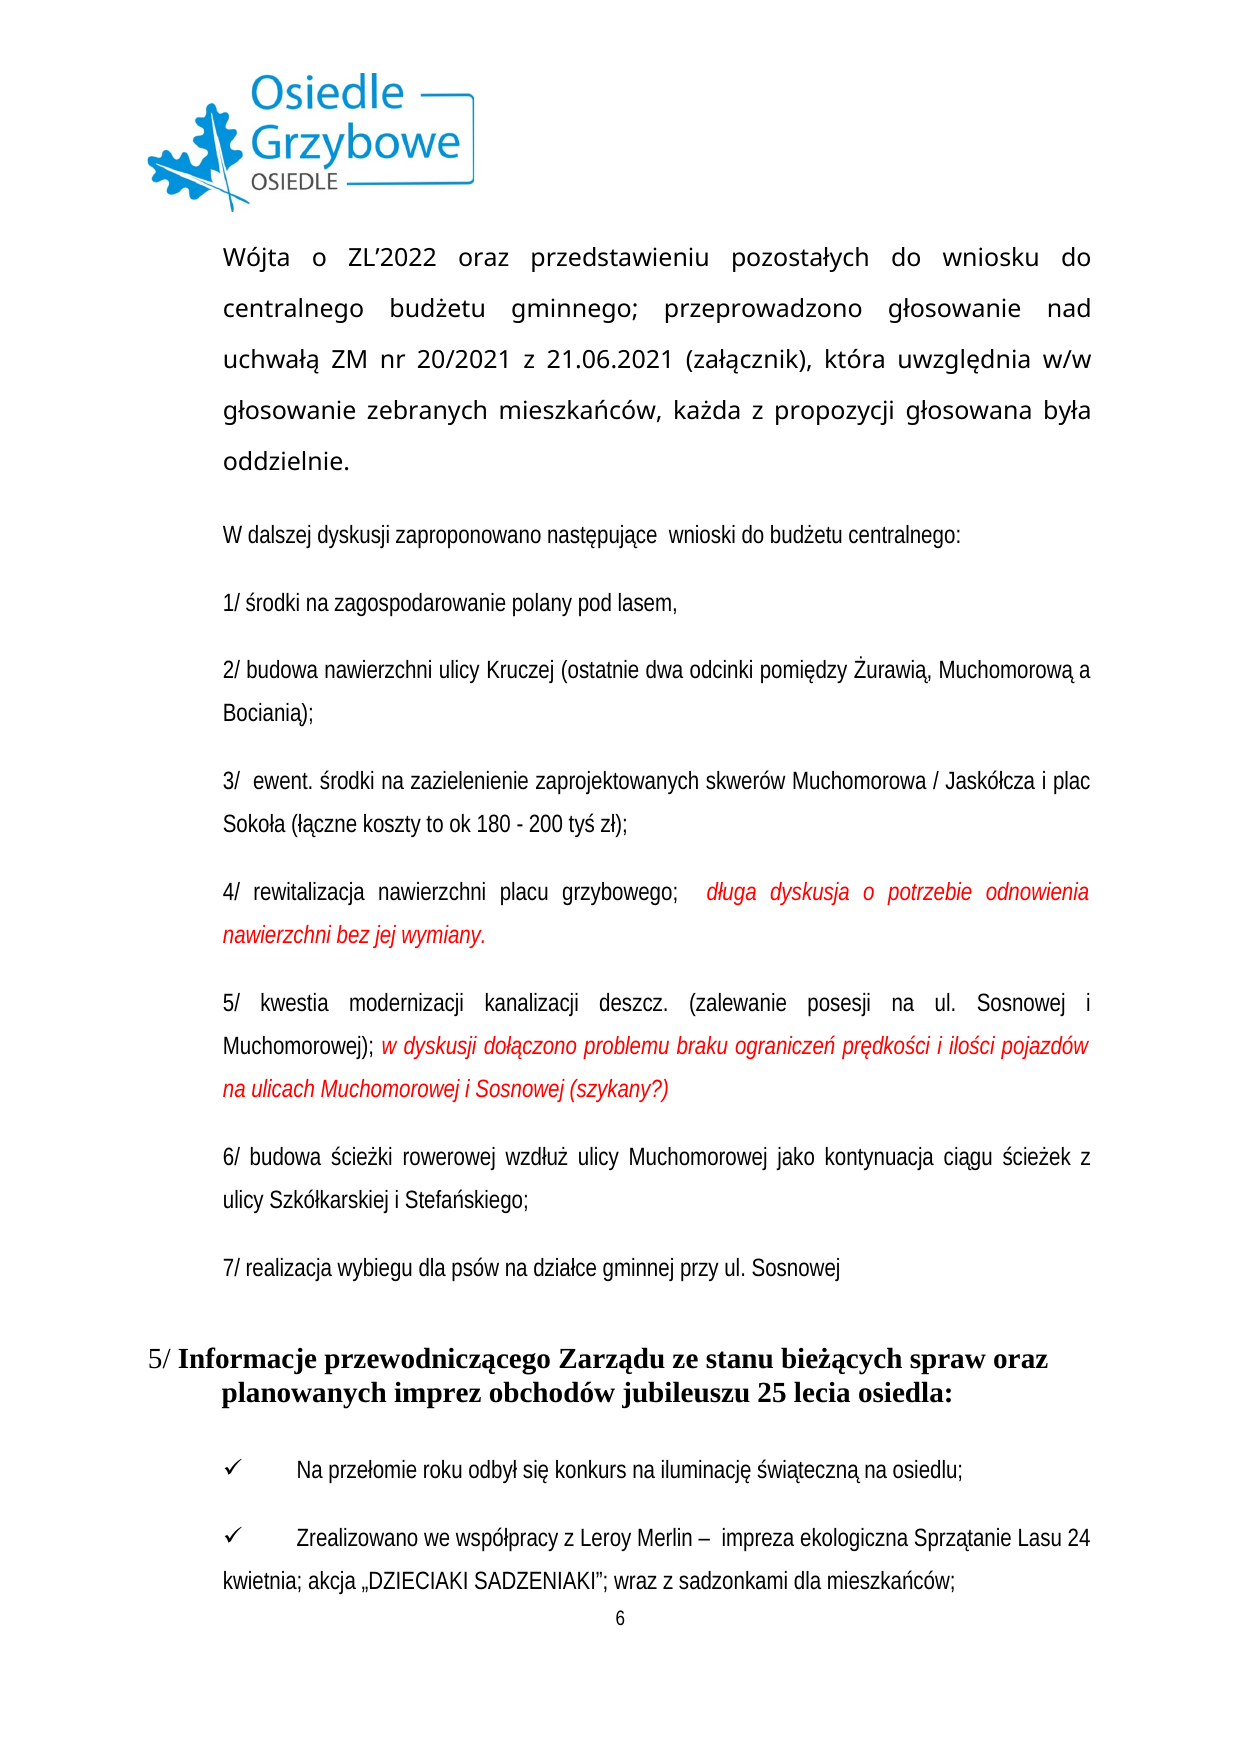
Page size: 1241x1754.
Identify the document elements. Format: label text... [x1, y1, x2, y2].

list W dalszej dyskusji zaproponowano następujące wnioski do budżetu centralnego: [223, 520, 1093, 548]
list Zrealizowano we współpracy z Leroy Merlin – impreza ekologiczna Sprzątanie Lasu 24 kwietnia; akcja „DZIECIAKI SADZENIAKI”; wraz z sadzonkami dla mieszkańców; [223, 1523, 1093, 1595]
list 6/ budowa ścieżki rowerowej wzdłuż ulicy Muchomorowej jako kontynuacja ciągu ścieżek z ulicy Szkółkarskiej i Stefańskiego; [223, 1142, 1093, 1213]
list 4/ rewitalizacja nawierzchni placu grzybowego; długa dyskusja o potrzebie odnowienia nawierzchni bez jej wymiany. [223, 877, 1093, 949]
list 5/ kwestia modernizacji kanalizacji deszcz. (zalewanie posesji na ul. Sosnowej i Muchomorowej); w dyskusji dołączono problemu braku ograniczeń prędkości i ilości pojazdów na ulicach Muchomorowej i Sosnowej (szykany?) [223, 988, 1093, 1102]
list 3/ ewent. środki na zazielenienie zaprojektowanych skwerów Muchomorowa / Jaskółcza i plac Sokoła (łączne koszty to ok 180 - 200 tyś zł); [223, 766, 1093, 838]
list 7/ realizacja wybiegu dla psów na działce gminnej przy ul. Sosnowej [223, 1253, 1093, 1281]
text 5/ Informacje przewodniczącego Zarządu ze stanu bieżących spraw oraz planowanych imprez obchodów jubileuszu 25 lecia osiedla: [148, 1308, 1093, 1409]
list 2/ budowa nawierzchni ulicy Kruczej (ostatnie dwa odcinki pomiędzy Żurawią, Muchomorową a Bocianią); [223, 656, 1093, 727]
list Wójta o ZL’2022 oraz przedstawieniu pozostałych do wniosku do centralnego budżetu gminnego; przeprowadzono głosowanie nad uchwałą ZM nr 20/2021 z 21.06.2021 (załącznik), która uwzględnia w/w głosowanie zebranych mieszkańców, każda z propozycji głosowana była oddzielnie. [223, 239, 1093, 478]
list 1/ środki na zagospodarowanie polany pod lasem, [223, 588, 1093, 616]
list Na przełomie roku odbył się konkurs na iluminację świąteczną na osiedlu; [223, 1455, 1093, 1483]
